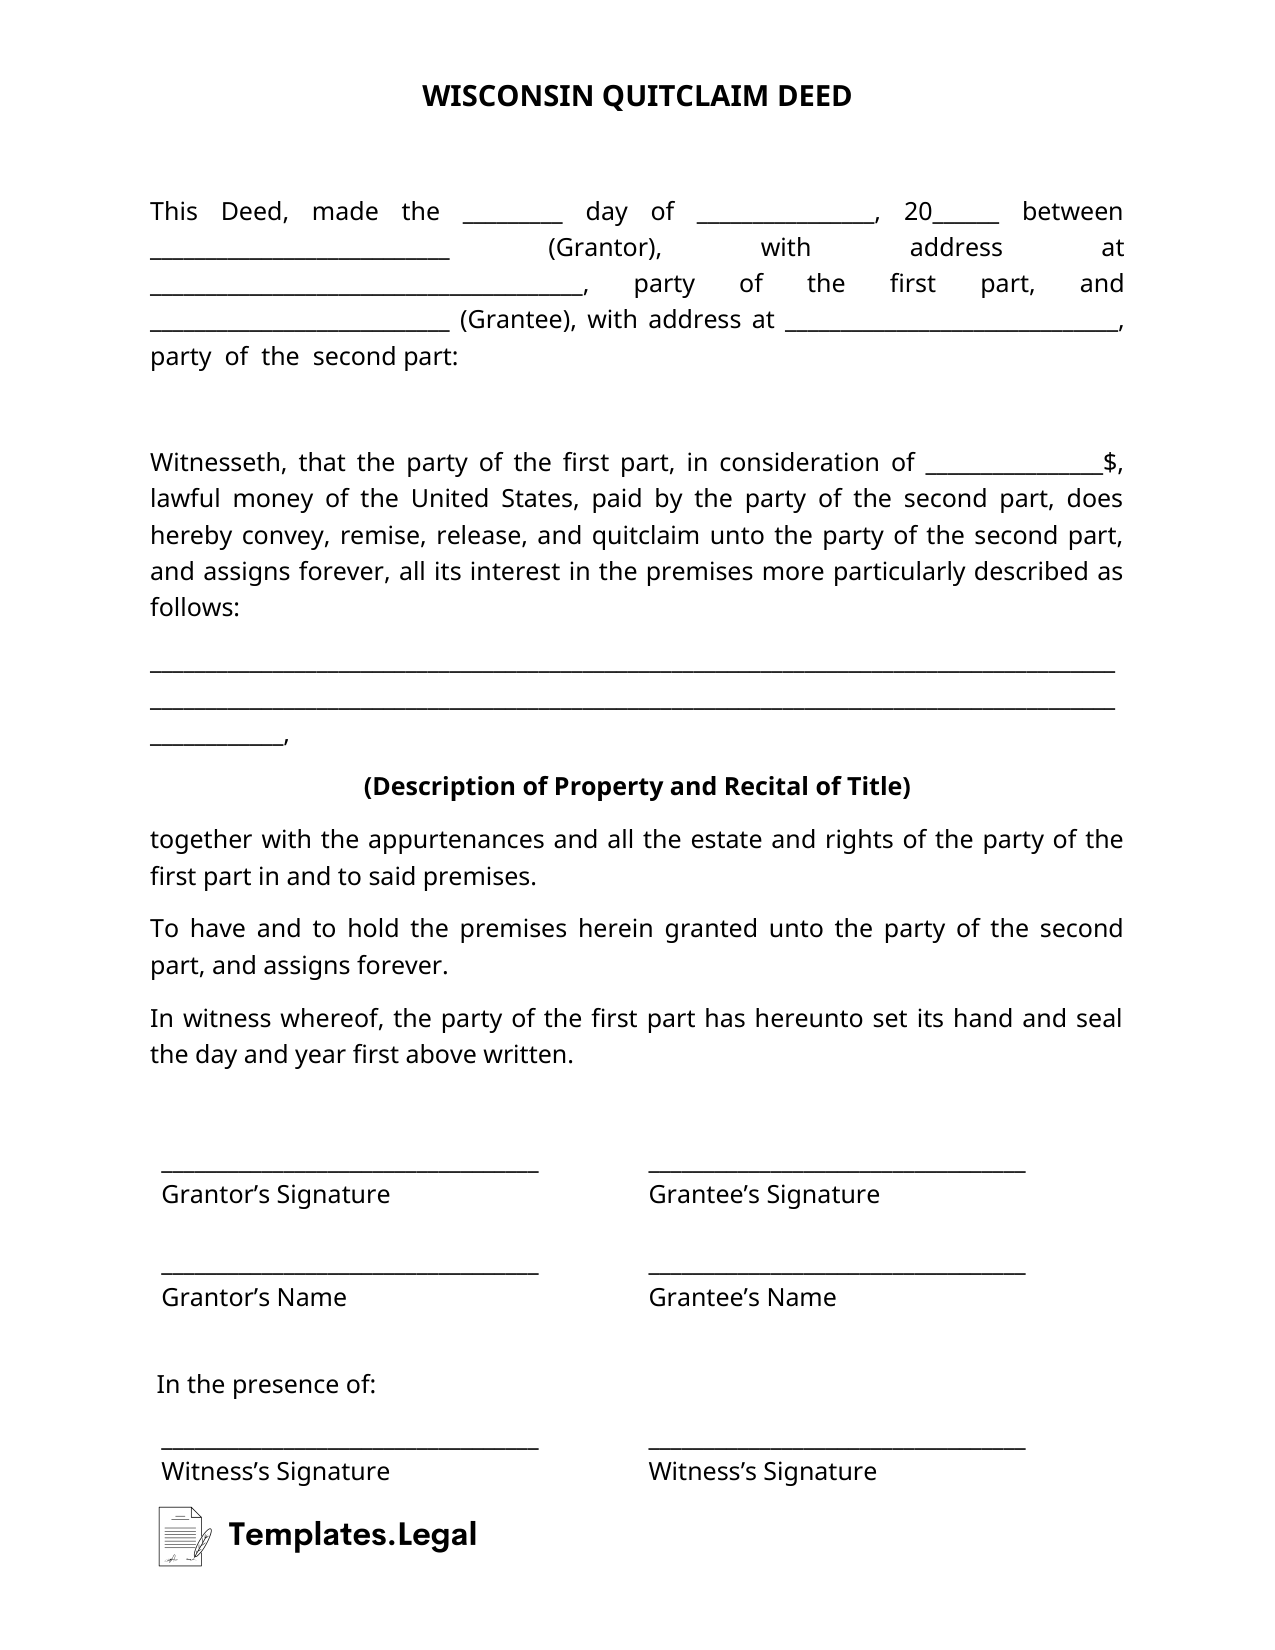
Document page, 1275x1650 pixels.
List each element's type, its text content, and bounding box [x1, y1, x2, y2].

table_header __________________________________ Grantee’s Signature [637, 1143, 1124, 1211]
text (Description of Property and Recital of Title) [150, 769, 1125, 803]
table_header __________________________________ Witness’s Signature [637, 1419, 1124, 1487]
text together with the appurtenances and all the estate and rights of the party of the first part in and to said premises. [150, 822, 1125, 892]
table_header __________________________________ Witness’s Signature [150, 1419, 637, 1487]
text WISCONSIN QUITCLAIM DEED [150, 75, 1125, 115]
text This Deed, made the _________ day of ________________, 20______ between ___________________________ (Grantor), with address at _______________________________________, party of the first part, and ___________________________ (Grantee), with address at ______________________________, party of the second part: [150, 193, 1125, 373]
table_cell __________________________________ Grantee’s Name [637, 1211, 1124, 1313]
text In the presence of: [150, 1366, 1125, 1400]
text In witness whereof, the party of the first part has hereunto set its hand and seal the day and year first above written. [150, 1001, 1125, 1071]
table_header [1124, 1143, 1275, 1211]
text Witnesseth, that the party of the first part, in consideration of ________________$, lawful money of the United States, paid by the party of the second part, does hereby convey, remise, release, and quitclaim unto the party of the second part, and assigns forever, all its interest in the premises more particularly described as follows: [150, 444, 1125, 624]
table_cell [1124, 1211, 1275, 1313]
text To have and to hold the premises herein granted unto the party of the second part, and assigns forever. [150, 911, 1125, 982]
table_header __________________________________ Grantor’s Signature [150, 1143, 637, 1211]
table_cell __________________________________ Grantor’s Name [150, 1211, 637, 1313]
text __________________________________________________________________________________________________________________________________________________________________________________________, [150, 643, 1125, 750]
